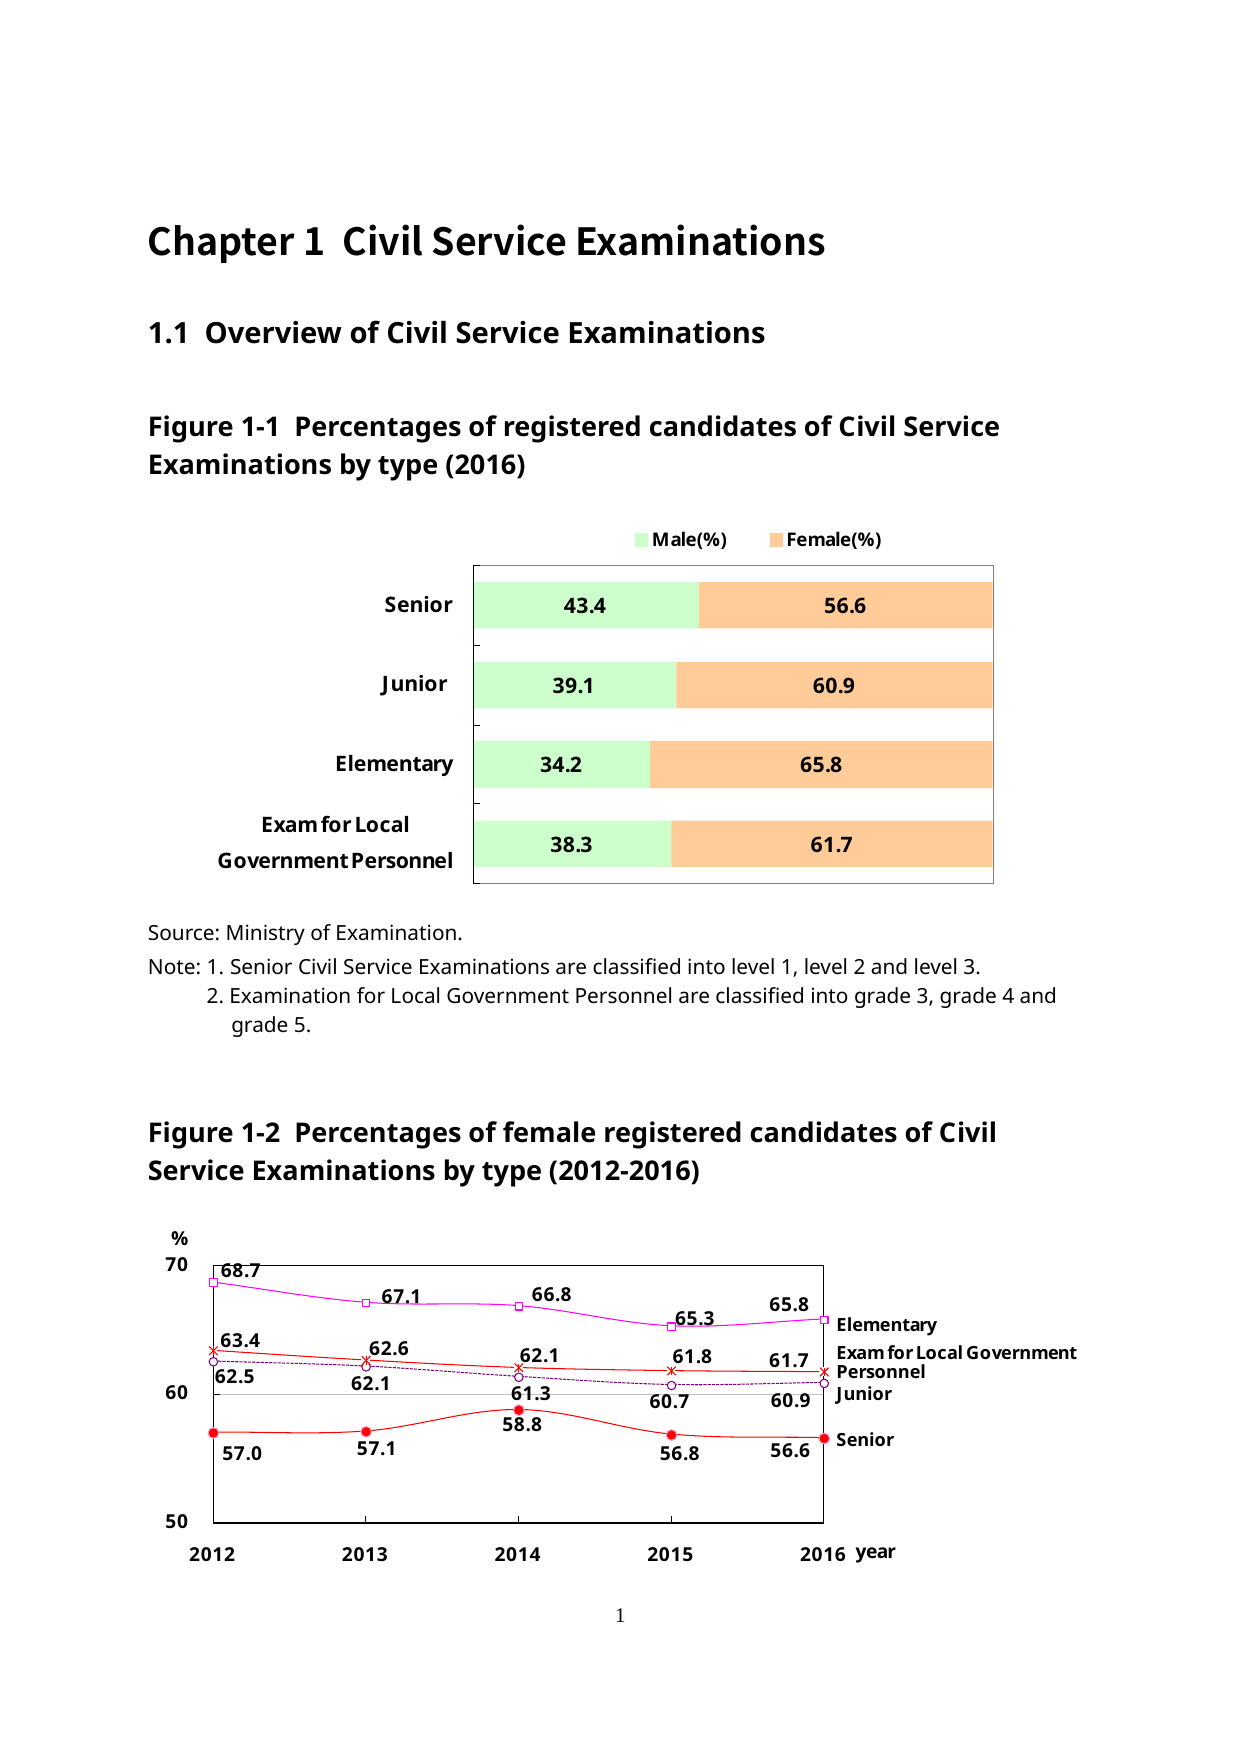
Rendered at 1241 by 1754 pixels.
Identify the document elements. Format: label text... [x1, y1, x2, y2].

text 1.1 Overview of Civil Service Examinations [148, 295, 1092, 370]
text Figure 1-1 Percentages of registered candidates of Civil Service Examinations by type (2016) [148, 407, 1092, 482]
text Note: 1. Senior Civil Service Examinations are classified into level 1, level 2 and level 3. [148, 951, 1092, 980]
text Figure 1-2 Percentages of female registered candidates of Civil Service Examinations by type (2012-2016) [148, 1113, 1092, 1188]
text Source: Ministry of Examination. [148, 913, 1092, 951]
text Note: 2. Examination for Local Government Personnel are classified into grade 3, grade 4 and grade 5. [148, 980, 1092, 1038]
text Chapter 1 Civil Service Examinations [148, 201, 1092, 276]
